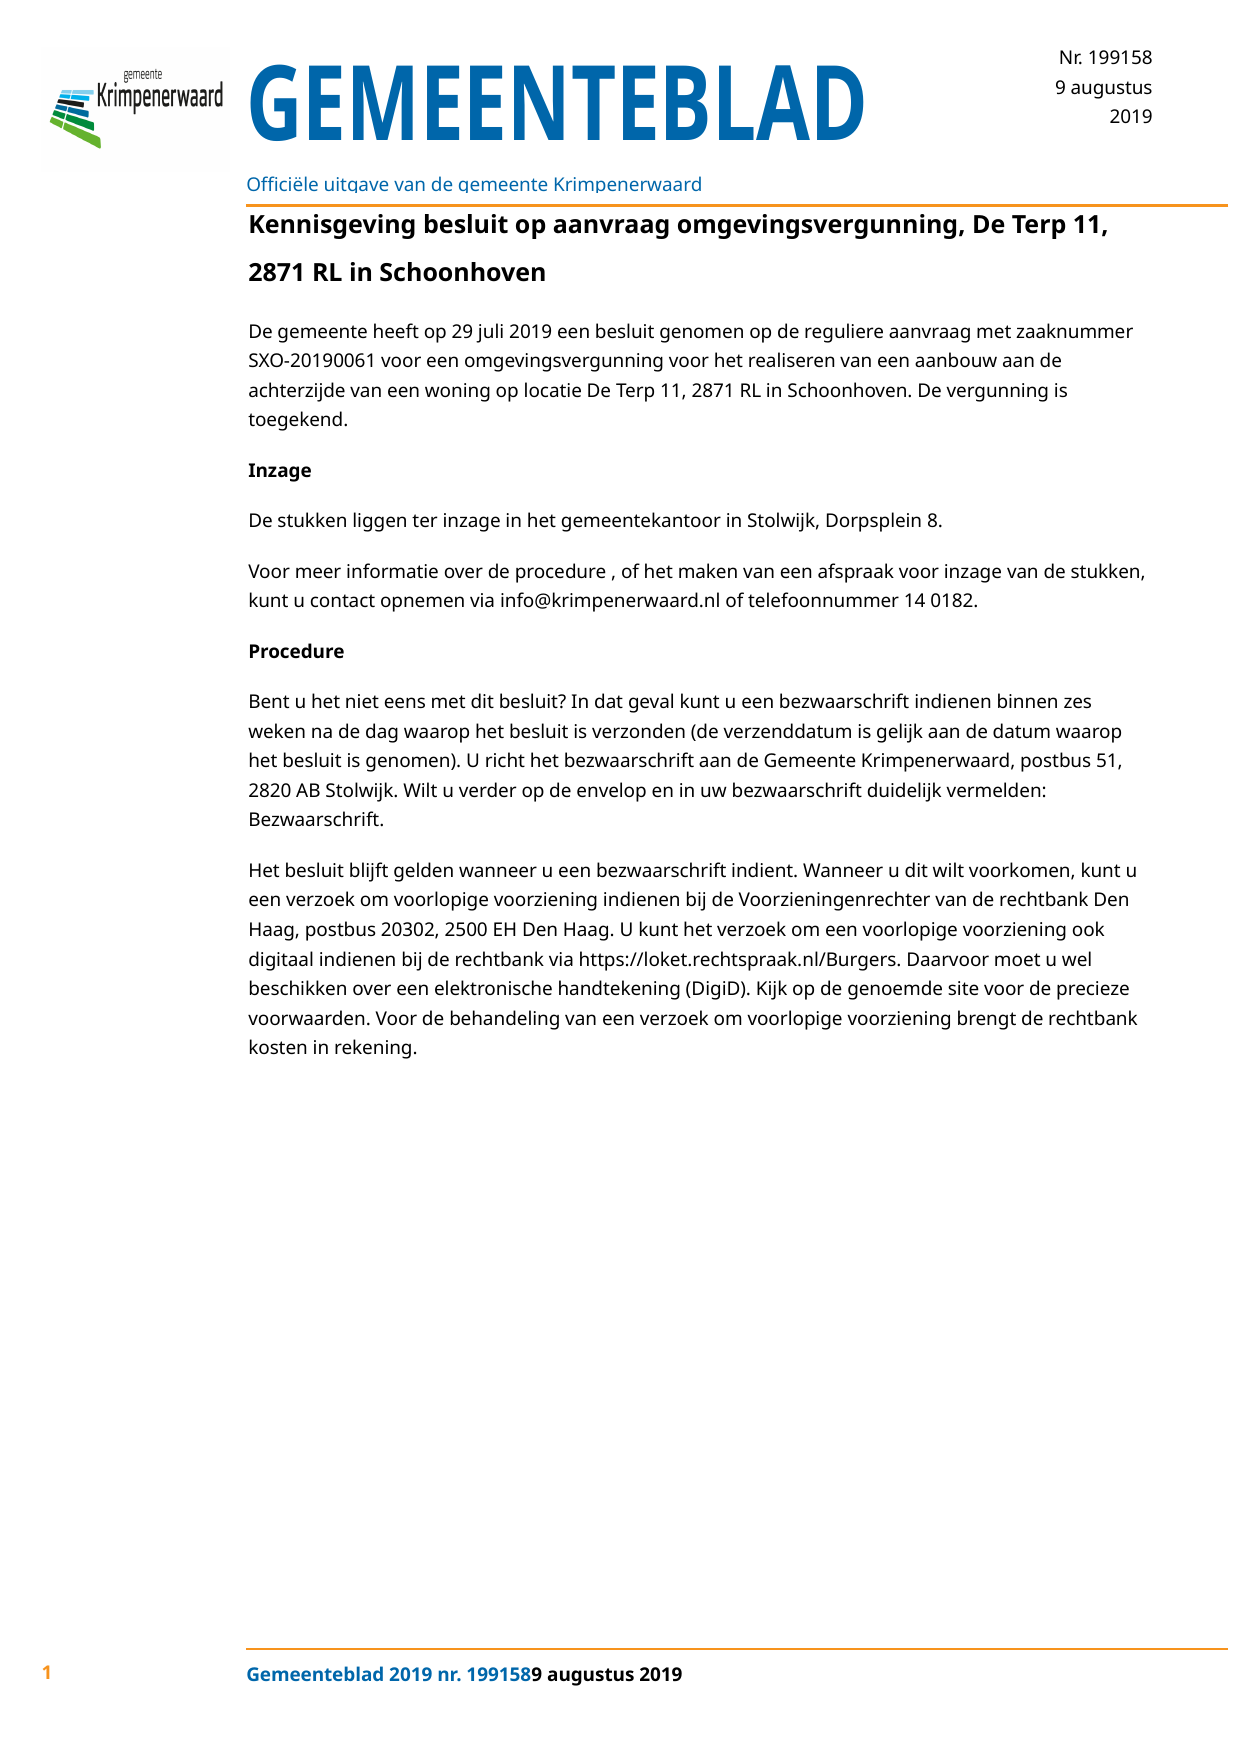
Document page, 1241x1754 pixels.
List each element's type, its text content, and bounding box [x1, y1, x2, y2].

text De gemeente heeft op 29 juli 2019 een besluit genomen op de reguliere aanvraag met zaaknummer SXO-20190061 voor een omgevingsvergunning voor het realiseren van een aanbouw aan de achterzijde van een woning op locatie De Terp 11, 2871 RL in Schoonhoven. De vergunning is toegekend. [248, 318, 1152, 432]
text De stukken liggen ter inzage in het gemeentekantoor in Stolwijk, Dorpsplein 8. [248, 507, 1152, 533]
text Bent u het niet eens met dit besluit? In dat geval kunt u een bezwaarschrift indienen binnen zes weken na de dag waarop het besluit is verzonden (de verzenddatum is gelijk aan de datum waarop het besluit is genomen). U richt het bezwaarschrift aan de Gemeente Krimpenerwaard, postbus 51, 2820 AB Stolwijk. Wilt u verder op de envelop en in uw bezwaarschrift duidelijk vermelden: Bezwaarschrift. [248, 688, 1152, 832]
text Procedure [248, 638, 1152, 664]
text Voor meer informatie over de procedure , of het maken van een afspraak voor inzage van de stukken, kunt u contact opnemen via info@krimpenerwaard.nl of telefoonnummer 14 0182. [248, 558, 1152, 613]
picture [41, 47, 231, 172]
text Kennisgeving besluit op aanvraag omgevingsvergunning, De Terp 11, 2871 RL in Schoonhoven [248, 207, 1152, 288]
text Het besluit blijft gelden wanneer u een bezwaarschrift indient. Wanneer u dit wilt voorkomen, kunt u een verzoek om voorlopige voorziening indienen bij de Voorzieningenrechter van de rechtbank Den Haag, postbus 20302, 2500 EH Den Haag. U kunt het verzoek om een voorlopige voorziening ook digitaal indienen bij de rechtbank via https://loket.rechtspraak.nl/Burgers. Daarvoor moet u wel beschikken over een elektronische handtekening (DigiD). Kijk op de genoemde site voor de precieze voorwaarden. Voor de behandeling van een verzoek om voorlopige voorziening brengt de rechtbank kosten in rekening. [248, 857, 1152, 1060]
text Inzage [248, 457, 1152, 483]
